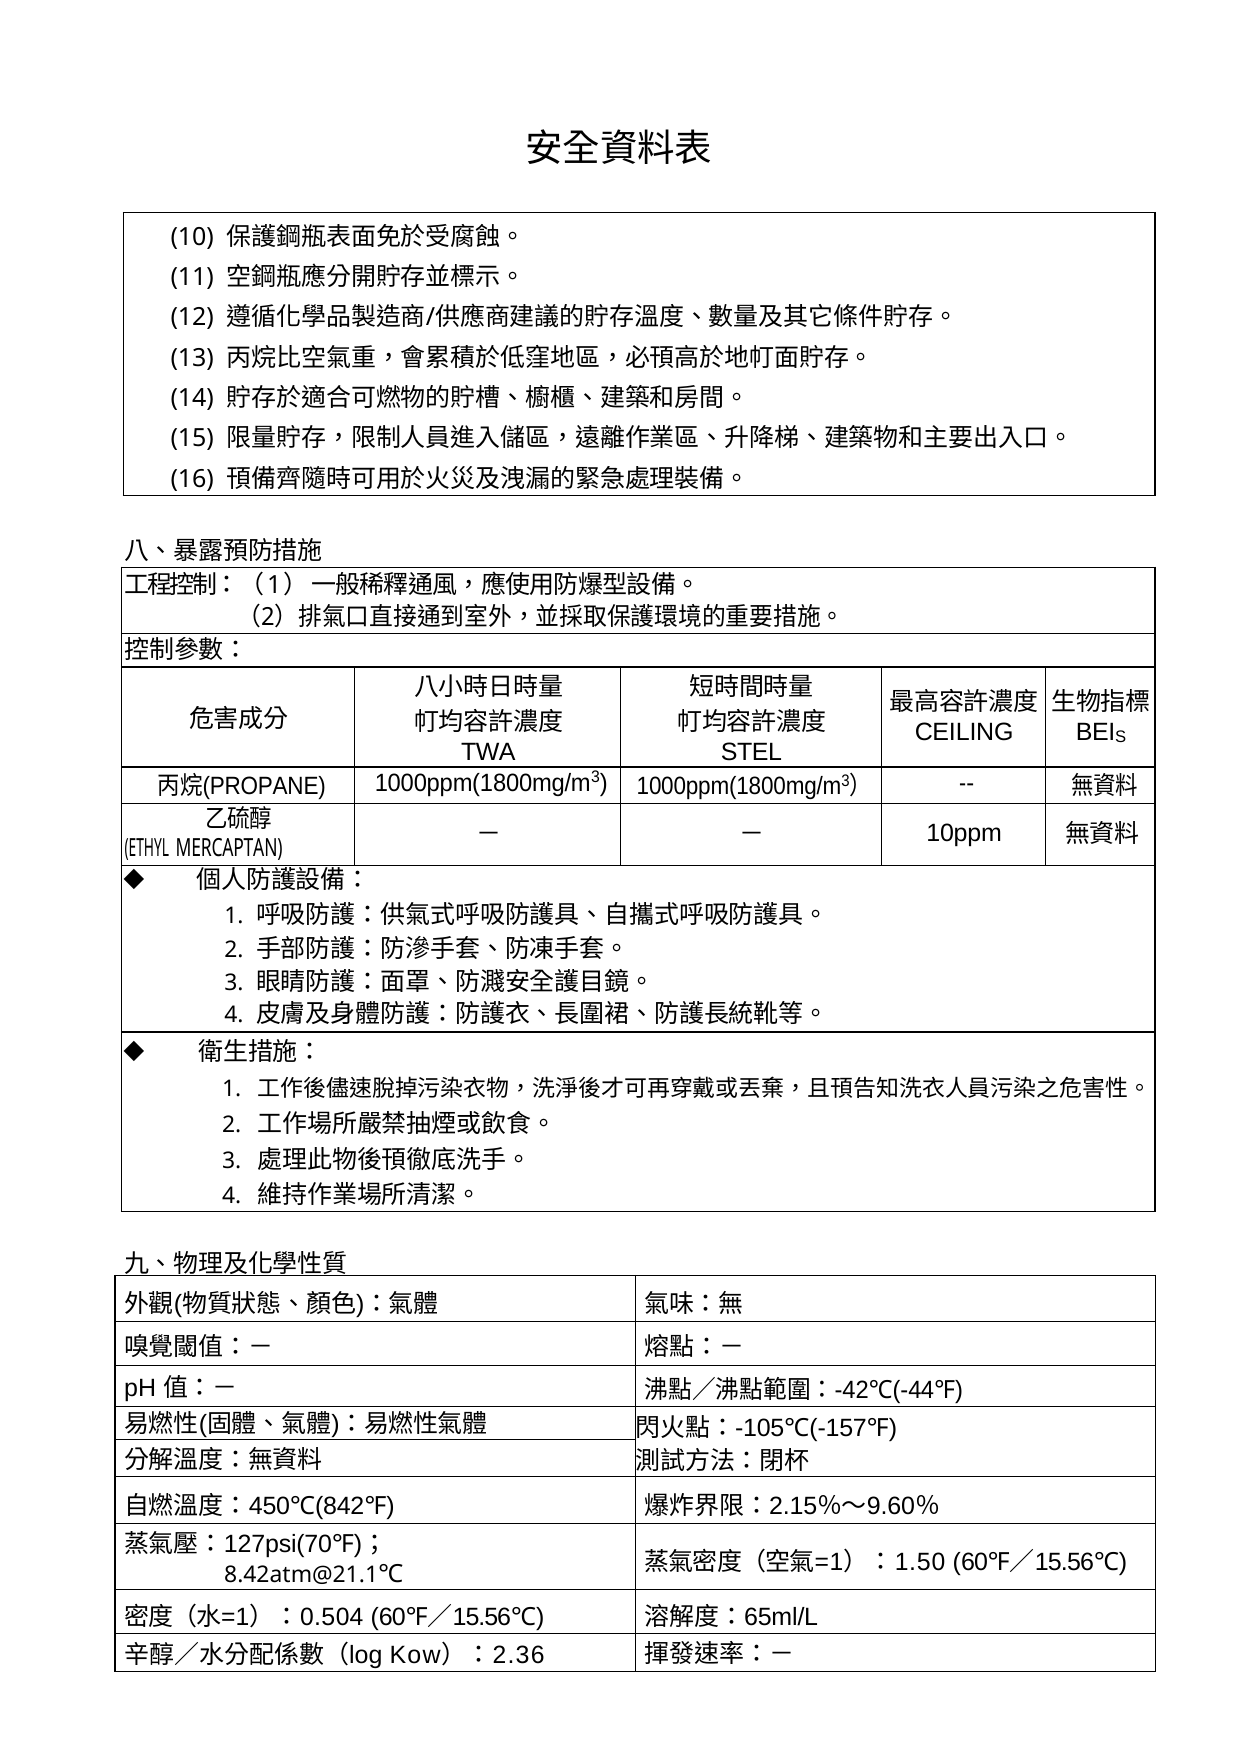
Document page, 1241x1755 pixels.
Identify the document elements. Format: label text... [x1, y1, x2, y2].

table_cell 最高容許濃度 CEILING [882, 668, 1045, 766]
table_cell 嗅覺閾值：－ [116, 1322, 635, 1365]
table_cell 分解溫度：無資料 [116, 1440, 635, 1476]
table_cell 揮發速率：－ [636, 1634, 1155, 1671]
table_cell － [355, 804, 620, 865]
table_cell 密度（水=1）：0.504 (60℉／15.56℃) [116, 1590, 635, 1633]
table_cell 熔點：－ [636, 1322, 1155, 1365]
table_cell 丙烷(PROPANE) [122, 768, 354, 802]
table_cell -- [882, 768, 1045, 802]
table_cell 生物指標 BEIS [1046, 668, 1154, 766]
table_cell 控制參數： [122, 634, 1154, 666]
table_cell 10ppm [882, 804, 1045, 865]
table_cell 短時間時量 帄均容許濃度 STEL [621, 668, 881, 766]
table_cell 危害成分 [122, 668, 354, 766]
table_cell 個人防護設備： 呼吸防護：供氣式呼吸防護具、自攜式呼吸防護具。 手部防護：防滲手套、防凍手套。 眼睛防護：面罩、防濺安全護目鏡。 皮膚及身體防護：防護衣、長圍裙、防護長統靴等。 [122, 866, 1154, 1031]
table_header 外觀(物質狀態、顏色)：氣體 [116, 1276, 635, 1321]
table_cell 自燃溫度：450℃(842℉) [116, 1477, 635, 1523]
text 九、物理及化學性質 [124, 1243, 1168, 1279]
table_cell pH 值：－ [116, 1366, 635, 1406]
table_cell 蒸氣密度（空氣=1）：1.50 (60℉／15.56℃) [636, 1524, 1155, 1589]
table_cell 八小時日時量帄均容許濃度 TWA [355, 668, 620, 766]
table_cell 無資料 [1046, 768, 1154, 802]
table_cell 辛醇／水分配係數（log Kow）：2.36 [116, 1634, 635, 1671]
table_cell 爆炸界限：2.15％～9.60％ [636, 1477, 1155, 1523]
table_cell 1000ppm(1800mg/m3） [621, 768, 881, 802]
table_cell 易燃性(固體、氣體)：易燃性氣體 [116, 1407, 635, 1439]
table_cell 沸點／沸點範圍：-42℃(-44℉) [636, 1366, 1155, 1406]
text 八、暴露預防措施 [124, 530, 1168, 567]
table_header 氣味：無 [636, 1276, 1155, 1321]
table_cell － [621, 804, 881, 865]
table_header (10) 保護鋼瓶表面免於受腐蝕。 (11) 空鋼瓶應分開貯存並標示。 (12) 遵循化學品製造商/供應商建議的貯存溫度、數量及其它條件貯存。 (13) 丙烷比空氣重，會累積於低窪地區，必頇高於地帄面貯存。 (14) 貯存於適合可燃物的貯槽、櫥櫃、建築和房間。 (15) 限量貯存，限制人員進入儲區，遠離作業區、升降梯、建築物和主要出入口。 (16) 頇備齊隨時可用於火災及洩漏的緊急處理裝備。 [124, 213, 1154, 495]
table_cell 蒸氣壓：127psi(70℉)； 8.42atm@21.1℃ [116, 1524, 635, 1589]
table_cell 乙硫醇 (ETHYL MERCAPTAN) [122, 804, 354, 865]
table_cell 1000ppm(1800mg/m3) [355, 768, 620, 802]
table_cell 閃火點：-105℃(-157℉)測試方法：閉杯 [636, 1407, 1155, 1476]
text [114, 1672, 1156, 1681]
table_header 工程控制：（1）一般稀釋通風，應使用防爆型設備。 （2）排氣口直接通到室外，並採取保護環境的重要措施。 [122, 568, 1154, 633]
table_cell 溶解度：65ml/L [636, 1590, 1155, 1633]
table_cell 無資料 [1046, 804, 1154, 865]
table_cell 衛生措施： 工作後儘速脫掉污染衣物，洗淨後才可再穿戴或丟棄，且頇告知洗衣人員污染之危害性。 工作場所嚴禁抽煙或飲食。 處理此物後頇徹底洗手。 維持作業場所清潔。 [122, 1033, 1154, 1211]
